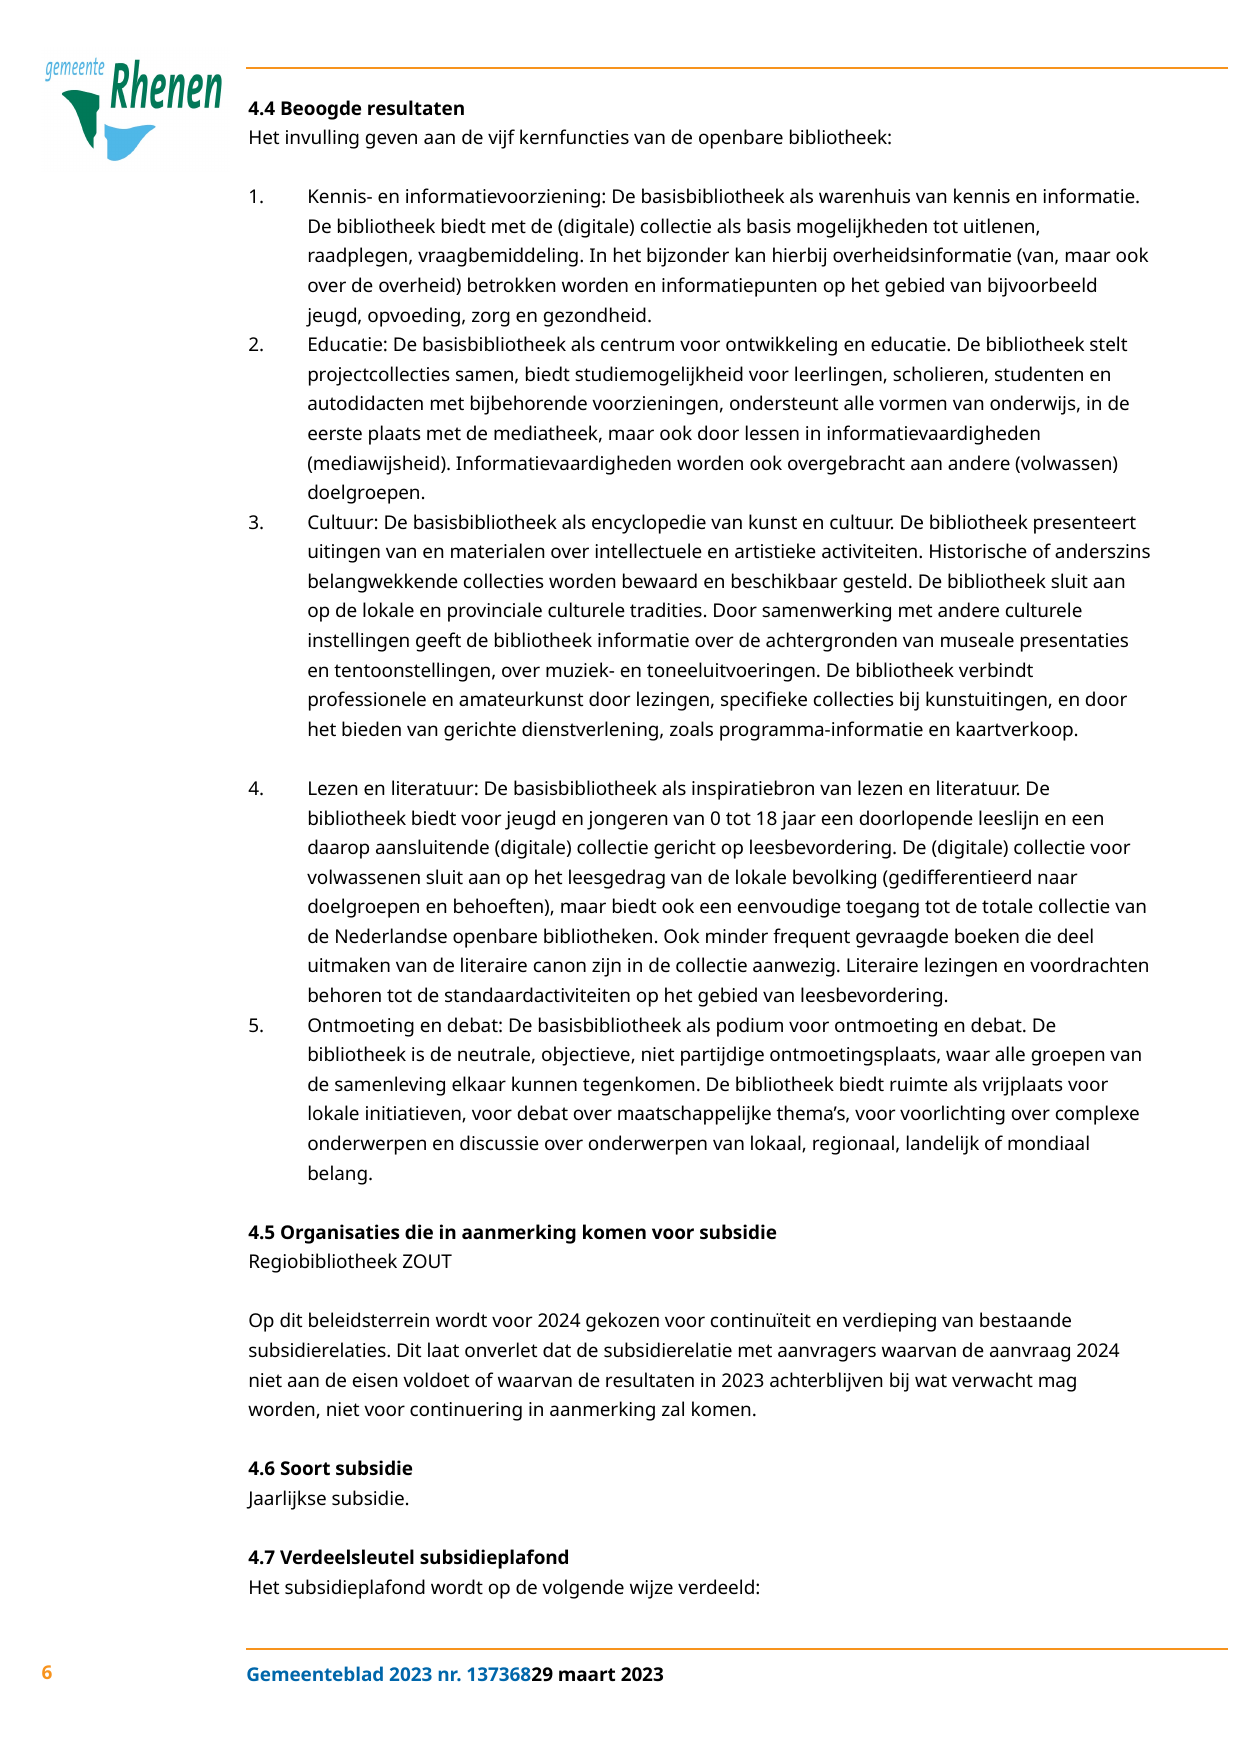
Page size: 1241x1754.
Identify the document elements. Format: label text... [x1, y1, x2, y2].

text Jaarlijkse subsidie. [248, 1485, 1152, 1511]
text 4.4 Beoogde resultaten [248, 95, 1152, 121]
list Lezen en literatuur: De basisbibliotheek als inspiratiebron van lezen en literatuur. De bibliotheek biedt voor jeugd en jongeren van 0 tot 18 jaar een doorlopende leeslijn en een daarop aansluitende (digitale) collectie gericht op leesbevordering. De (digitale) collectie voor volwassenen sluit aan op het leesgedrag van de lokale bevolking (gedifferentieerd naar doelgroepen en behoeften), maar biedt ook een eenvoudige toegang tot de totale collectie van de Nederlandse openbare bibliotheken. Ook minder frequent gevraagde boeken die deel uitmaken van de literaire canon zijn in de collectie aanwezig. Literaire lezingen en voordrachten behoren tot de standaardactiviteiten op het gebied van leesbevordering. [248, 775, 1152, 1008]
list Ontmoeting en debat: De basisbibliotheek als podium voor ontmoeting en debat. De bibliotheek is de neutrale, objectieve, niet partijdige ontmoetingsplaats, waar alle groepen van de samenleving elkaar kunnen tegenkomen. De bibliotheek biedt ruimte als vrijplaats voor lokale initiatieven, voor debat over maatschappelijke thema’s, voor voorlichting over complexe onderwerpen en discussie over onderwerpen van lokaal, regionaal, landelijk of mondiaal belang. [248, 1012, 1152, 1186]
text Regiobibliotheek ZOUT [248, 1248, 1152, 1274]
list Cultuur: De basisbibliotheek als encyclopedie van kunst en cultuur. De bibliotheek presenteert uitingen van en materialen over intellectuele en artistieke activiteiten. Historische of anderszins belangwekkende collecties worden bewaard en beschikbaar gesteld. De bibliotheek sluit aan op de lokale en provinciale culturele tradities. Door samenwerking met andere culturele instellingen geeft de bibliotheek informatie over de achtergronden van museale presentaties en tentoonstellingen, over muziek- en toneeluitvoeringen. De bibliotheek verbindt professionele en amateurkunst door lezingen, specifieke collecties bij kunstuitingen, en door het bieden van gerichte dienstverlening, zoals programma-informatie en kaartverkoop. [248, 509, 1152, 742]
picture [41, 47, 231, 172]
list Educatie: De basisbibliotheek als centrum voor ontwikkeling en educatie. De bibliotheek stelt projectcollecties samen, biedt studiemogelijkheid voor leerlingen, scholieren, studenten en autodidacten met bijbehorende voorzieningen, ondersteunt alle vormen van onderwijs, in de eerste plaats met de mediatheek, maar ook door lessen in informatievaardigheden (mediawijsheid). Informatievaardigheden worden ook overgebracht aan andere (volwassen) doelgroepen. [248, 331, 1152, 505]
text Het invulling geven aan de vijf kernfuncties van de openbare bibliotheek: [248, 124, 1152, 150]
text 4.7 Verdeelsleutel subsidieplafond [248, 1544, 1152, 1570]
text 4.5 Organisaties die in aanmerking komen voor subsidie [248, 1219, 1152, 1245]
text 4.6 Soort subsidie [248, 1456, 1152, 1481]
text Het subsidieplafond wordt op de volgende wijze verdeeld: [248, 1574, 1152, 1600]
list Kennis- en informatievoorziening: De basisbibliotheek als warenhuis van kennis en informatie. De bibliotheek biedt met de (digitale) collectie als basis mogelijkheden tot uitlenen, raadplegen, vraagbemiddeling. In het bijzonder kan hierbij overheidsinformatie (van, maar ook over de overheid) betrokken worden en informatiepunten op het gebied van bijvoorbeeld jeugd, opvoeding, zorg en gezondheid. [248, 183, 1152, 328]
text Op dit beleidsterrein wordt voor 2024 gekozen voor continuïteit en verdieping van bestaande subsidierelaties. Dit laat onverlet dat de subsidierelatie met aanvragers waarvan de aanvraag 2024 niet aan de eisen voldoet of waarvan de resultaten in 2023 achterblijven bij wat verwacht mag worden, niet voor continuering in aanmerking zal komen. [248, 1308, 1152, 1422]
